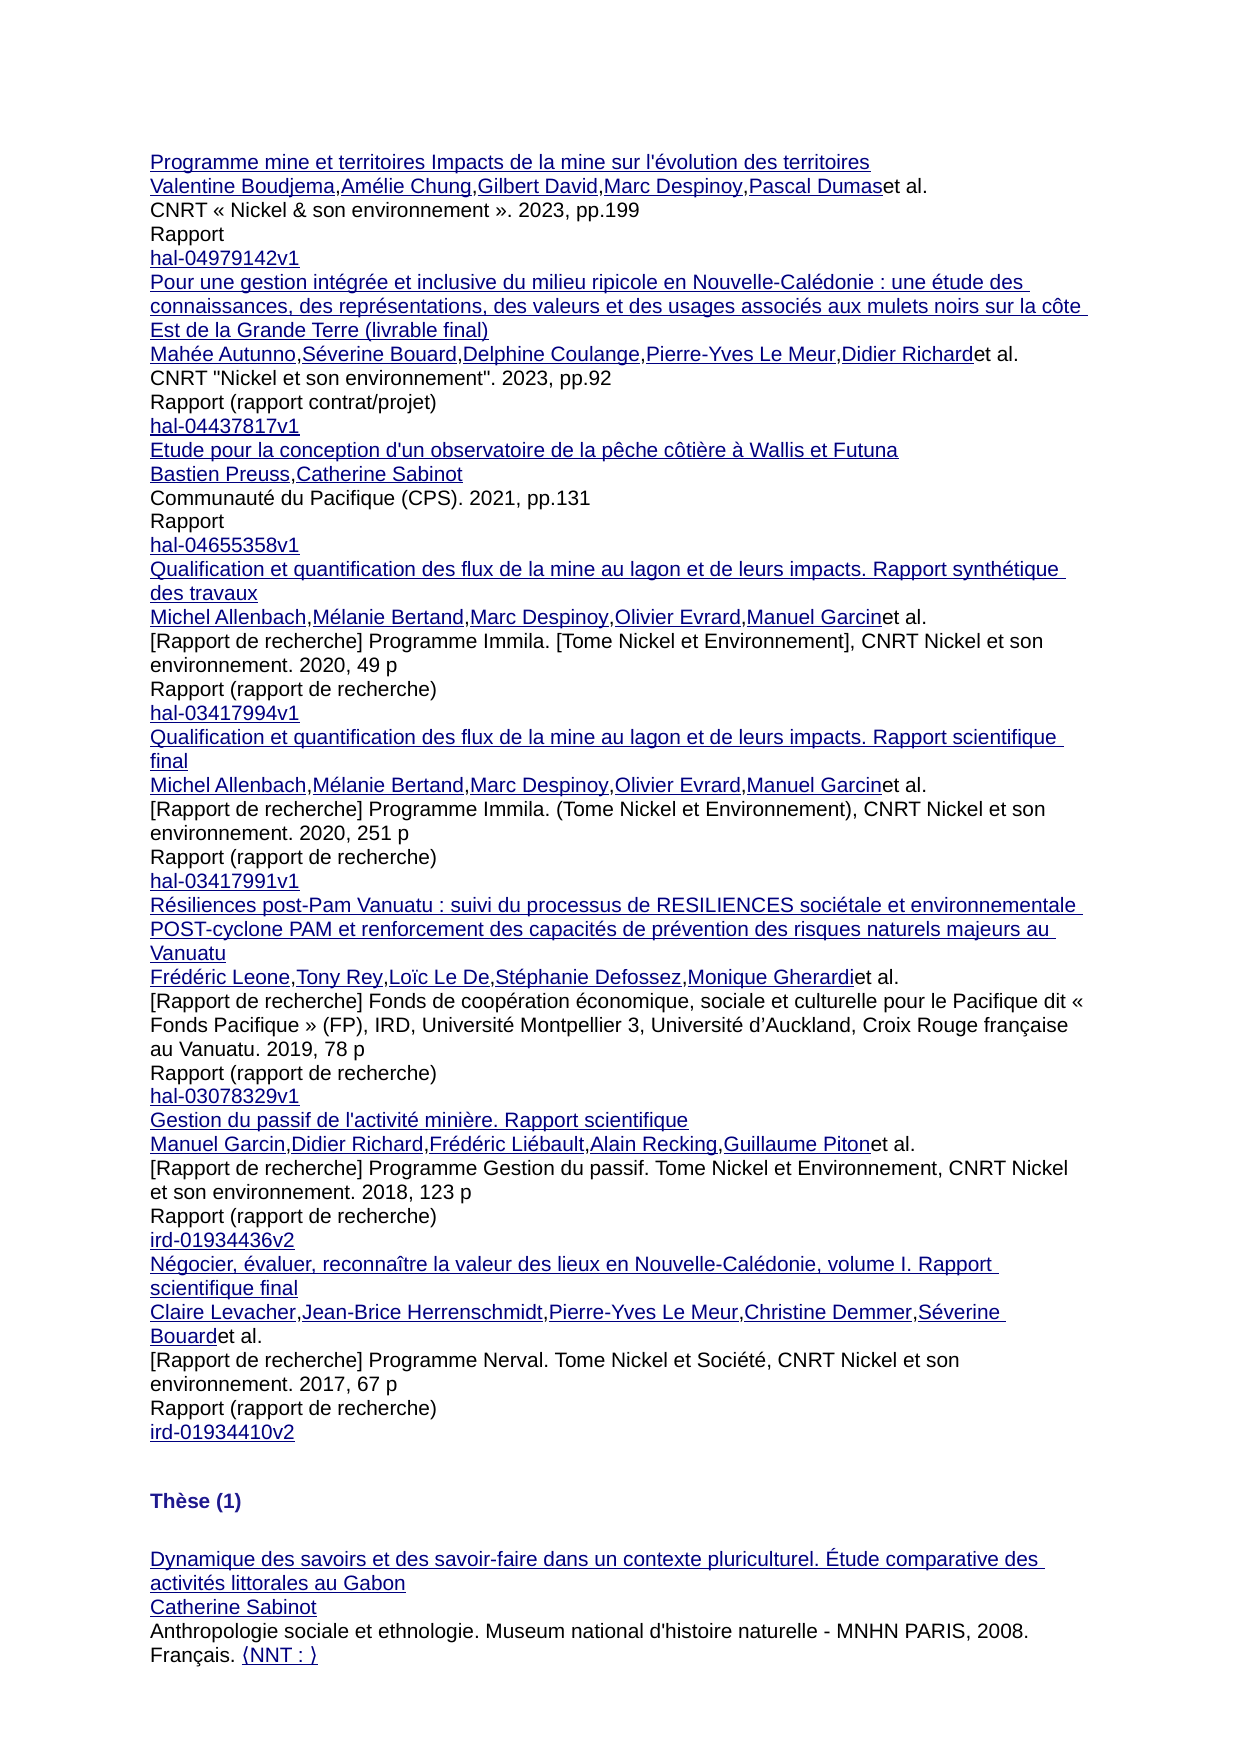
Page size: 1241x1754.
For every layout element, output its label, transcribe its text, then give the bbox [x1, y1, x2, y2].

table_cell Négocier, évaluer, reconnaître la valeur des lieux en Nouvelle-Calédonie, volume I. Rapport scientifique final Claire Levacher,Jean-Brice Herrenschmidt,Pierre-Yves Le Meur,Christine Demmer,Séverine Bouardet al. [Rapport de recherche] Programme Nerval. Tome Nickel et Société, CNRT Nickel et son environnement. 2017, 67 p Rapport (rapport de recherche) ird-01934410v2 [150, 1252, 1090, 1444]
table_cell Résiliences post-Pam Vanuatu : suivi du processus de RESILIENCES sociétale et environnementale POST-cyclone PAM et renforcement des capacités de prévention des risques naturels majeurs au Vanuatu Frédéric Leone,Tony Rey,Loïc Le De,Stéphanie Defossez,Monique Gherardiet al. [Rapport de recherche] Fonds de coopération économique, sociale et culturelle pour le Pacifique dit « Fonds Pacifique » (FP), IRD, Université Montpellier 3, Université d’Auckland, Croix Rouge française au Vanuatu. 2019, 78 p Rapport (rapport de recherche) hal-03078329v1 [150, 893, 1090, 1108]
table_cell Pour une gestion intégrée et inclusive du milieu ripicole en Nouvelle-Calédonie : une étude des connaissances, des représentations, des valeurs et des usages associés aux mulets noirs sur la côte Est de la Grande Terre (livrable final) Mahée Autunno,Séverine Bouard,Delphine Coulange,Pierre-Yves Le Meur,Didier Richardet al. CNRT "Nickel et son environnement". 2023, pp.92 Rapport (rapport contrat/projet) hal-04437817v1 [150, 270, 1090, 437]
subtitle Thèse (1) [150, 1488, 1090, 1512]
table_cell Qualification et quantification des flux de la mine au lagon et de leurs impacts. Rapport synthétique des travaux Michel Allenbach,Mélanie Bertand,Marc Despinoy,Olivier Evrard,Manuel Garcinet al. [Rapport de recherche] Programme Immila. [Tome Nickel et Environnement], CNRT Nickel et son environnement. 2020, 49 p Rapport (rapport de recherche) hal-03417994v1 [150, 557, 1090, 725]
table_cell Etude pour la conception d'un observatoire de la pêche côtière à Wallis et Futuna Bastien Preuss,Catherine Sabinot Communauté du Pacifique (CPS). 2021, pp.131 Rapport hal-04655358v1 [150, 438, 1090, 557]
table_cell Qualification et quantification des flux de la mine au lagon et de leurs impacts. Rapport scientifique final Michel Allenbach,Mélanie Bertand,Marc Despinoy,Olivier Evrard,Manuel Garcinet al. [Rapport de recherche] Programme Immila. (Tome Nickel et Environnement), CNRT Nickel et son environnement. 2020, 251 p Rapport (rapport de recherche) hal-03417991v1 [150, 725, 1090, 893]
table_cell Gestion du passif de l'activité minière. Rapport scientifique Manuel Garcin,Didier Richard,Frédéric Liébault,Alain Recking,Guillaume Pitonet al. [Rapport de recherche] Programme Gestion du passif. Tome Nickel et Environnement, CNRT Nickel et son environnement. 2018, 123 p Rapport (rapport de recherche) ird-01934436v2 [150, 1108, 1090, 1252]
table_cell Programme mine et territoires Impacts de la mine sur l'évolution des territoires Valentine Boudjema,Amélie Chung,Gilbert David,Marc Despinoy,Pascal Dumaset al. CNRT « Nickel & son environnement ». 2023, pp.199 Rapport hal-04979142v1 [150, 150, 1090, 270]
table_header Dynamique des savoirs et des savoir-faire dans un contexte pluriculturel. Étude comparative des activités littorales au Gabon Catherine Sabinot Anthropologie sociale et ethnologie. Museum national d'histoire naturelle - MNHN PARIS, 2008. Français. ⟨NNT : ⟩ [150, 1547, 1090, 1667]
